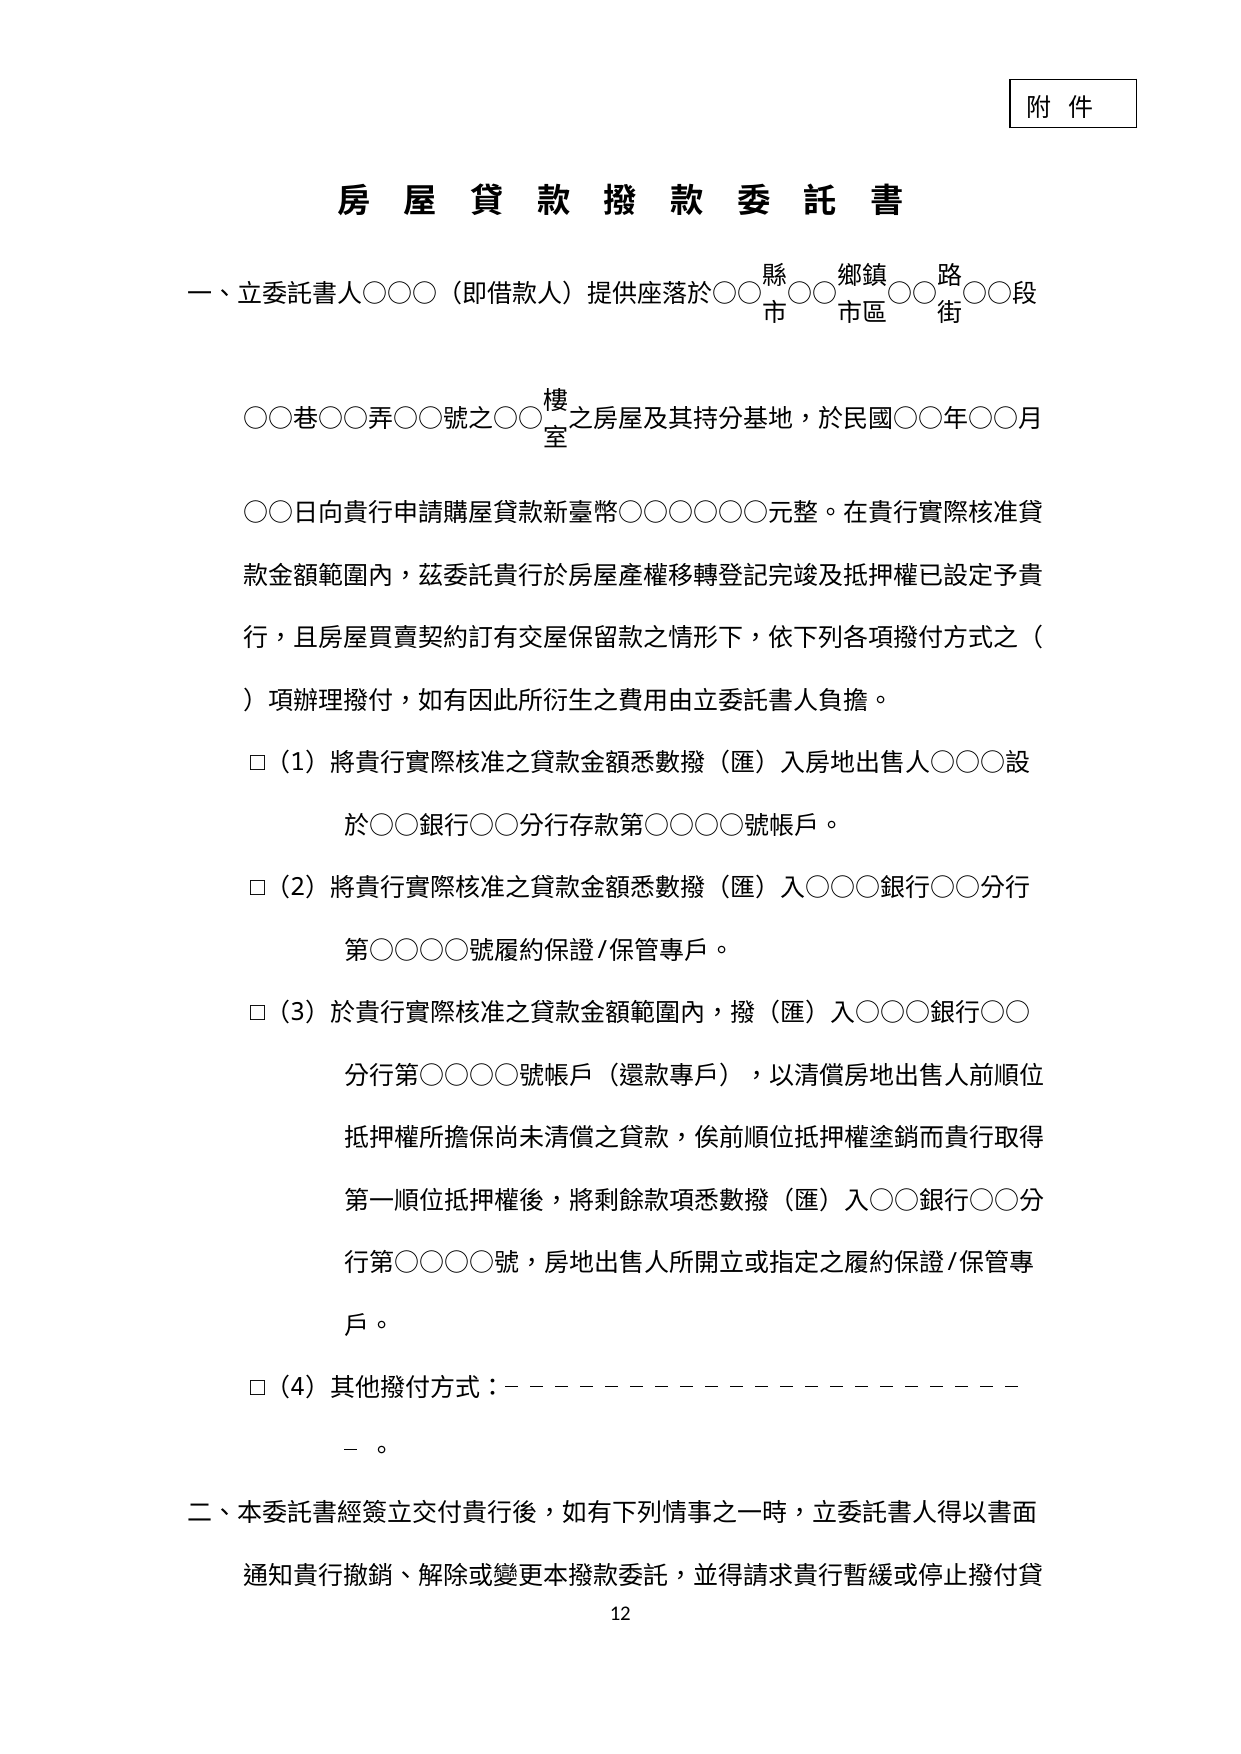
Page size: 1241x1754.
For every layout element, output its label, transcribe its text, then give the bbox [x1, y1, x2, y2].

text □（1）將貴行實際核准之貸款金額悉數撥（匯）入房地出售人○○○設於○○銀行○○分行存款第○○○○號帳戶。 [250, 719, 1053, 844]
text [1011, 80, 1136, 127]
text 附 件 [1026, 88, 1121, 119]
text 房 屋 貸 款 撥 款 委 託 書 [187, 157, 1053, 219]
text □（2）將貴行實際核准之貸款金額悉數撥（匯）入○○○銀行○○分行第○○○○號履約保證/保管專戶。 [250, 844, 1053, 969]
text 二、本委託書經簽立交付貴行後，如有下列情事之一時，立委託書人得以書面通知貴行撤銷、解除或變更本撥款委託，並得請求貴行暫緩或停止撥付貸 [187, 1469, 1053, 1594]
text 一、立委託書人○○○（即借款人）提供座落於○○縣市○○鄉鎮市區○○路街○○段○○巷○○弄○○號之○○樓室之房屋及其持分基地，於民國○○年○○月○○日向貴行申請購屋貸款新臺幣○○○○○○元整。在貴行實際核准貸款金額範圍內，茲委託貴行於房屋產權移轉登記完竣及抵押權已設定予貴行，且房屋買賣契約訂有交屋保留款之情形下，依下列各項撥付方式之（ ）項辦理撥付，如有因此所衍生之費用由立委託書人負擔。 [187, 219, 1053, 719]
text □（4）其他撥付方式：╴╴╴╴╴╴╴╴╴╴╴╴╴╴╴╴╴╴╴╴╴╴。 [250, 1344, 1053, 1469]
text □（3）於貴行實際核准之貸款金額範圍內，撥（匯）入○○○銀行○○分行第○○○○號帳戶（還款專戶），以清償房地出售人前順位抵押權所擔保尚未清償之貸款，俟前順位抵押權塗銷而貴行取得第一順位抵押權後，將剩餘款項悉數撥（匯）入○○銀行○○分行第○○○○號，房地出售人所開立或指定之履約保證/保管專戶。 [250, 969, 1053, 1344]
